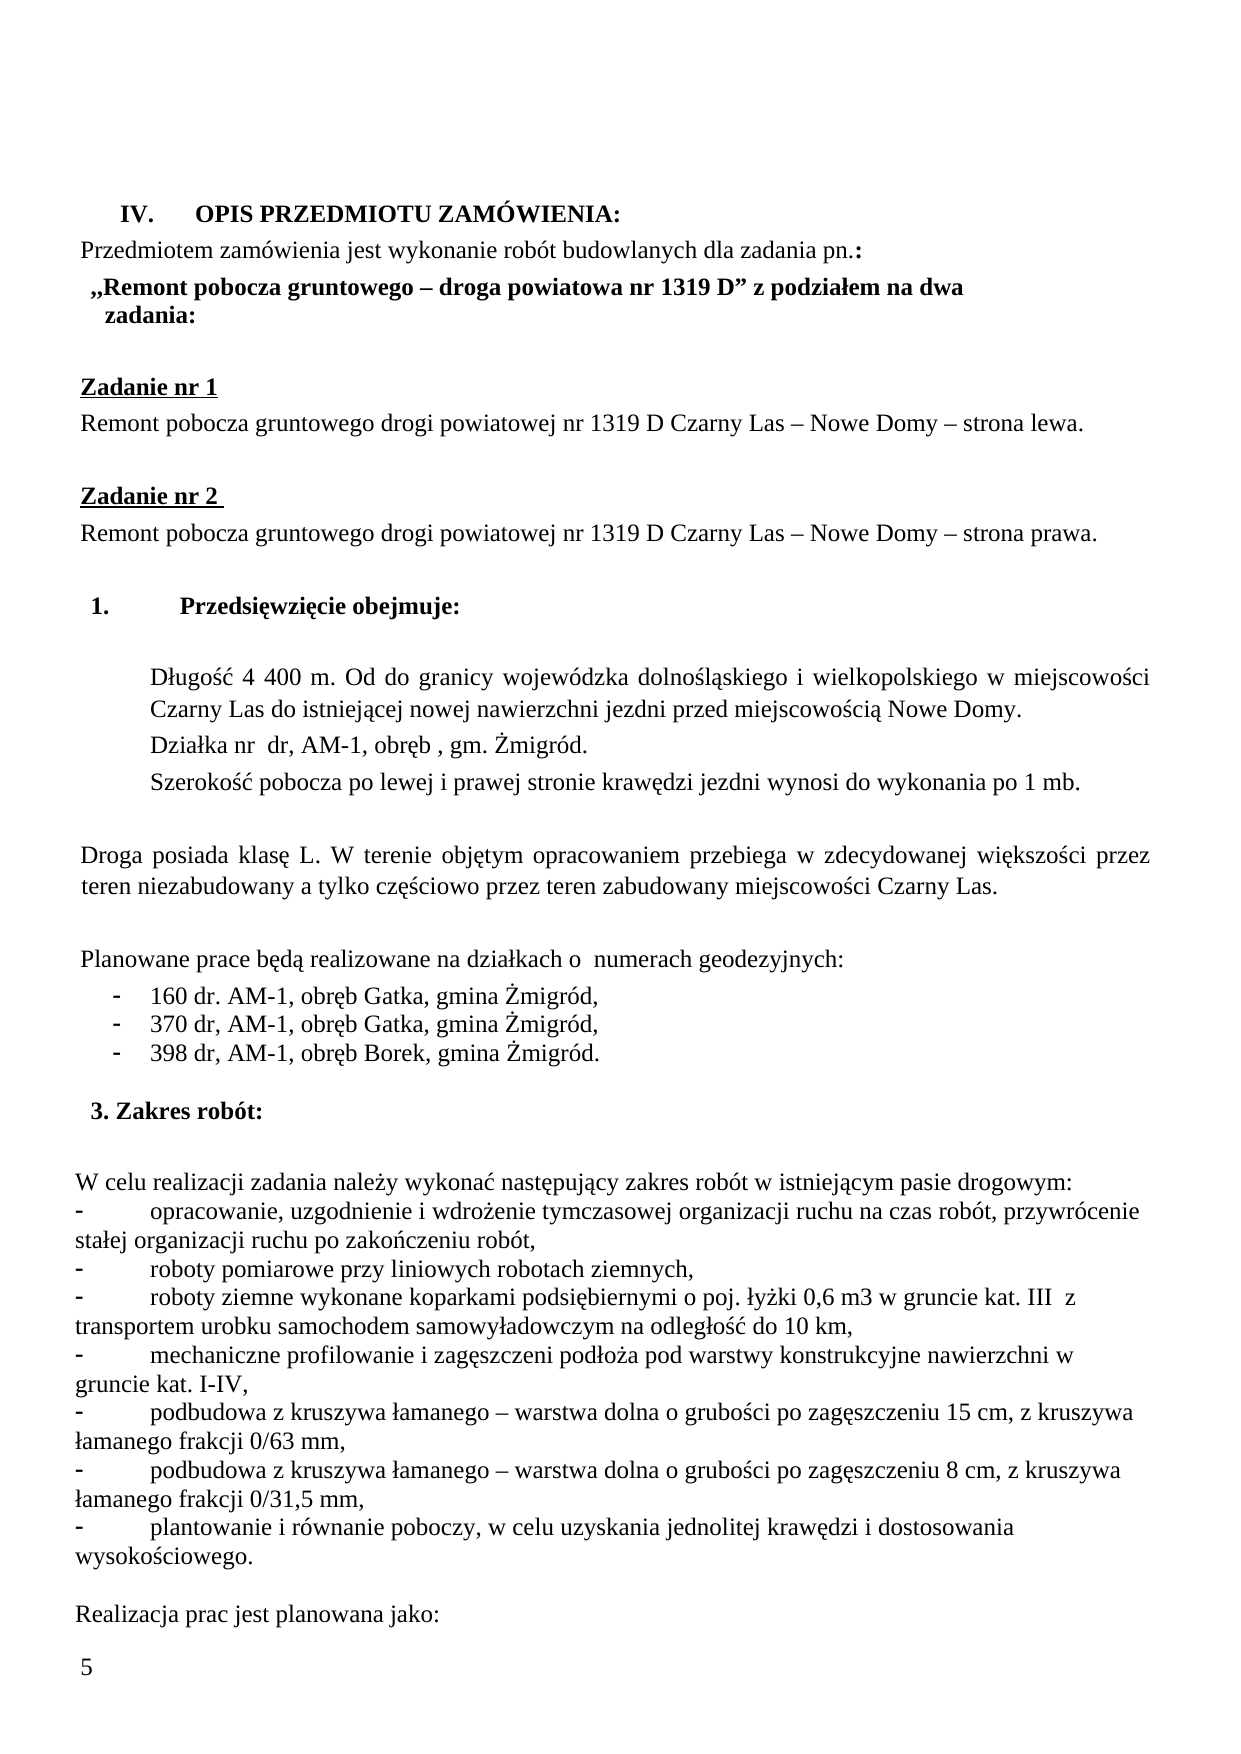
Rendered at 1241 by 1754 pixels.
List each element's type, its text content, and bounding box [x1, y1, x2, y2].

text Remont pobocza gruntowego drogi powiatowej nr 1319 D Czarny Las – Nowe Domy – strona lewa. [80, 408, 1152, 437]
list Przedsięwzięcie obejmuje: [90, 591, 1034, 619]
list plantowanie i równanie poboczy, w celu uzyskania jednolitej krawędzi i dostosowania wysokościowego. [75, 1512, 1152, 1570]
text Remont pobocza gruntowego drogi powiatowej nr 1319 D Czarny Las – Nowe Domy – strona prawa. [80, 518, 1152, 547]
text Droga posiada klasę L. W terenie objętym opracowaniem przebiega w zdecydowanej większości przez teren niezabudowany a tylko częściowo przez teren zabudowany miejscowości Czarny Las. [80, 840, 1152, 900]
list OPIS PRZEDMIOTU ZAMÓWIENIA: [120, 199, 1152, 227]
text Przedmiotem zamówienia jest wykonanie robót budowlanych dla zadania pn.: [80, 235, 1152, 264]
list roboty ziemne wykonane koparkami podsiębiernymi o poj. łyżki 0,6 m3 w gruncie kat. III z transportem urobku samochodem samowyładowczym na odległość do 10 km, [75, 1282, 1152, 1340]
list podbudowa z kruszywa łamanego – warstwa dolna o grubości po zagęszczeniu 15 cm, z kruszywa łamanego frakcji 0/63 mm, [75, 1397, 1152, 1455]
text Realizacja prac jest planowana jako: [75, 1599, 1152, 1627]
list roboty pomiarowe przy liniowych robotach ziemnych, [75, 1254, 1152, 1282]
text Planowane prace będą realizowane na działkach o numerach geodezyjnych: [80, 944, 1152, 973]
text W celu realizacji zadania należy wykonać następujący zakres robót w istniejącym pasie drogowym: [75, 1167, 1152, 1196]
list 3. Zakres robót: [90, 1096, 1034, 1124]
text Długość 4 400 m. Od do granicy wojewódzka dolnośląskiego i wielkopolskiego w miejscowości Czarny Las do istniejącej nowej nawierzchni jezdni przed miejscowością Nowe Domy. [150, 662, 1152, 723]
list mechaniczne profilowanie i zagęszczeni podłoża pod warstwy konstrukcyjne nawierzchni w gruncie kat. I-IV, [75, 1340, 1152, 1397]
list 370 dr, AM-1, obręb Gatka, gmina Żmigród, [112, 1009, 1152, 1038]
list opracowanie, uzgodnienie i wdrożenie tymczasowej organizacji ruchu na czas robót, przywrócenie stałej organizacji ruchu po zakończeniu robót, [75, 1196, 1152, 1254]
text ,,Remont pobocza gruntowego – droga powiatowa nr 1319 D” z podziałem na dwa zadania: [90, 272, 1034, 329]
text Szerokość pobocza po lewej i prawej stronie krawędzi jezdni wynosi do wykonania po 1 mb. [150, 767, 1152, 796]
list 398 dr, AM-1, obręb Borek, gmina Żmigród. [112, 1038, 1152, 1067]
text Działka nr dr, AM-1, obręb , gm. Żmigród. [150, 731, 1152, 759]
text Zadanie nr 2 [80, 481, 1152, 510]
list 160 dr. AM-1, obręb Gatka, gmina Żmigród, [112, 981, 1152, 1009]
list podbudowa z kruszywa łamanego – warstwa dolna o grubości po zagęszczeniu 8 cm, z kruszywa łamanego frakcji 0/31,5 mm, [75, 1455, 1152, 1512]
text Zadanie nr 1 [80, 372, 1152, 401]
